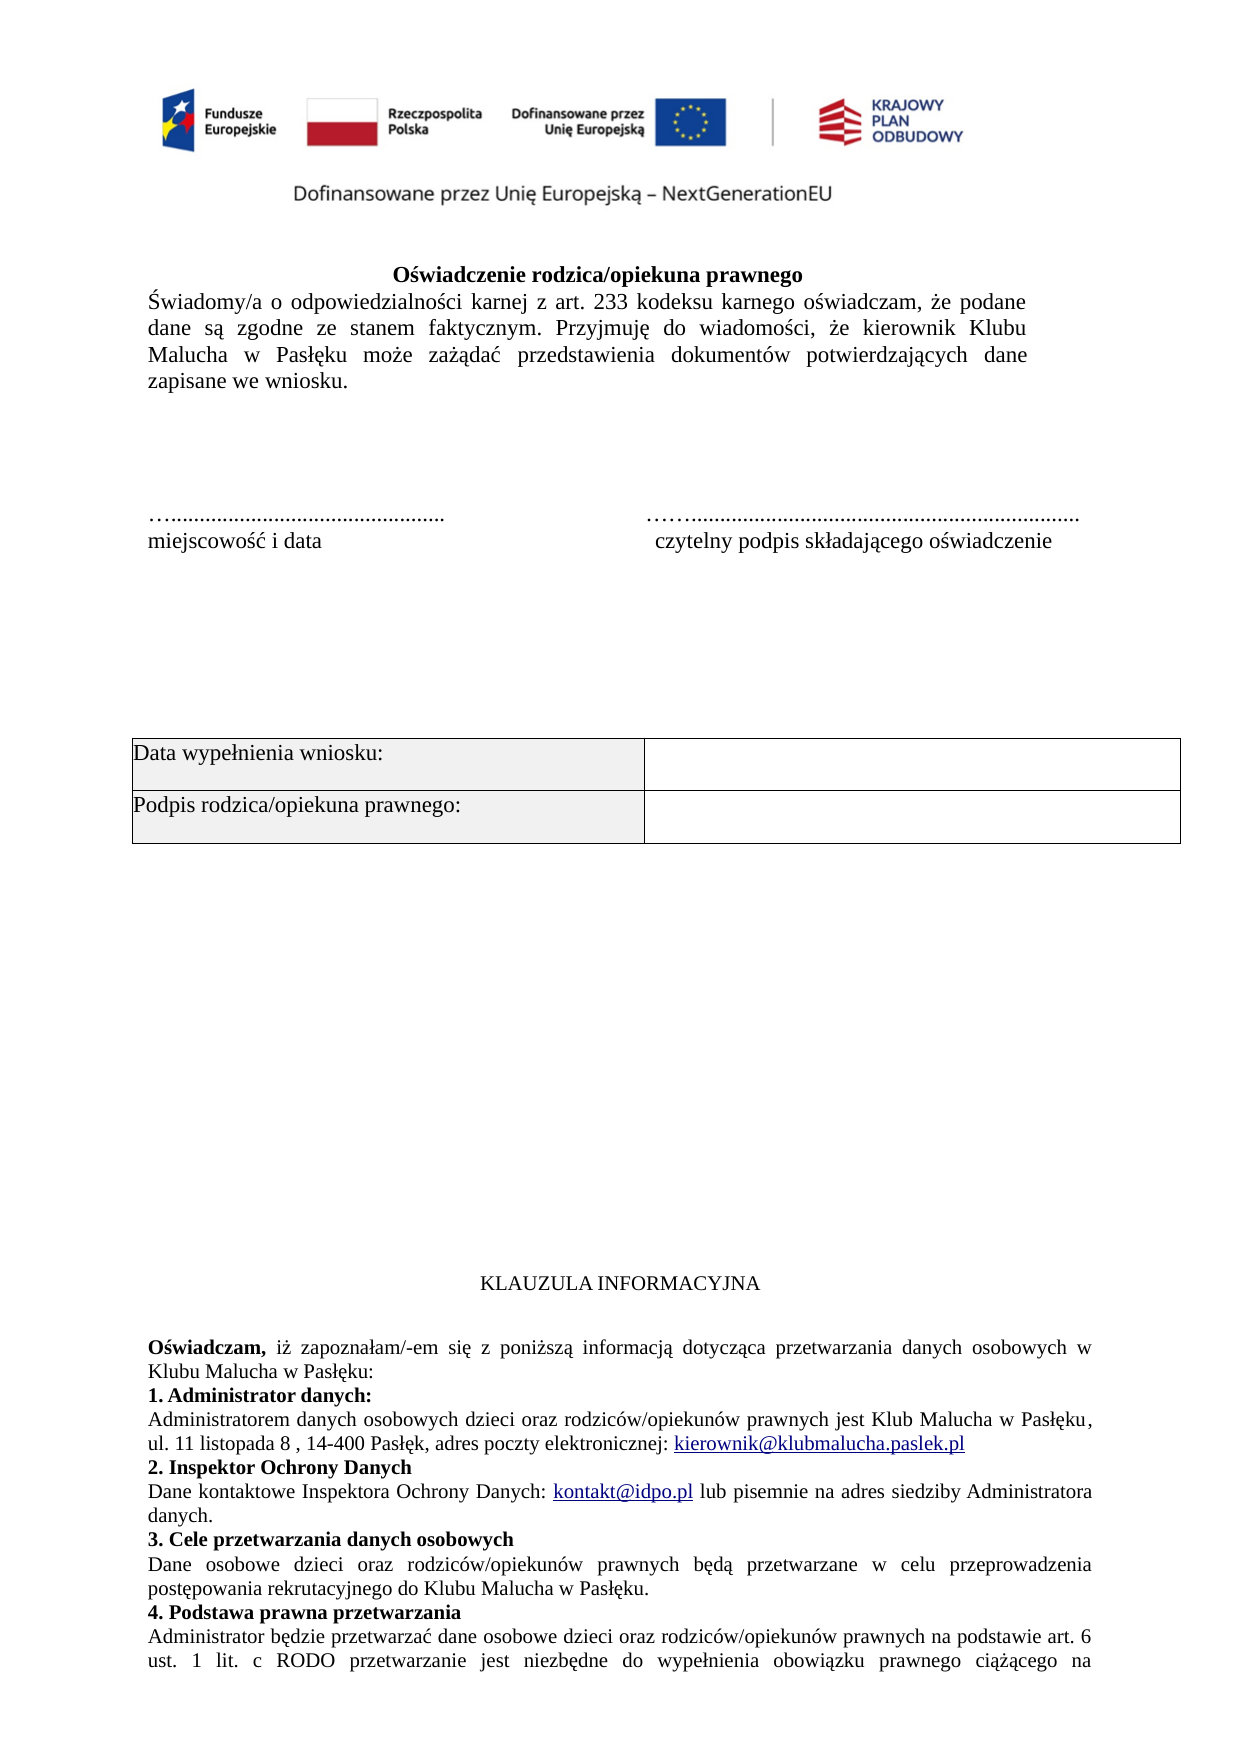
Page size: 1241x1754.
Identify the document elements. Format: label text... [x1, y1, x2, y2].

text 2. Inspektor Ochrony Danych [148, 1455, 1093, 1479]
table_header [645, 739, 1180, 790]
text Dane osobowe dzieci oraz rodziców/opiekunów prawnych będą przetwarzane w celu przeprowadzenia postępowania rekrutacyjnego do Klubu Malucha w Pasłęku. [148, 1551, 1093, 1599]
text miejscowość i data czytelny podpis składającego oświadczenie [148, 527, 1093, 553]
text Świadomy/a o odpowiedzialności karnej z art. 233 kodeksu karnego oświadczam, że podane dane są zgodne ze stanem faktycznym. Przyjmuję do wiadomości, że kierownik Klubu Malucha w Pasłęku może zażądać przedstawienia dokumentów potwierdzających dane zapisane we wniosku. [148, 288, 1027, 393]
text Oświadczam, iż zapoznałam/-em się z poniższą informacją dotycząca przetwarzania danych osobowych w Klubu Malucha w Pasłęku: [148, 1335, 1093, 1383]
text …................................................ …….................................................................... [148, 500, 1093, 527]
text Dane kontaktowe Inspektora Ochrony Danych: kontakt@idpo.pl lub pisemnie na adres siedziby Administratora danych. [148, 1479, 1093, 1527]
text Administrator będzie przetwarzać dane osobowe dzieci oraz rodziców/opiekunów prawnych na podstawie art. 6 ust. 1 lit. c RODO przetwarzanie jest niezbędne do wypełnienia obowiązku prawnego ciążącego na [148, 1624, 1093, 1672]
table_cell Podpis rodzica/opiekuna prawnego: [133, 791, 644, 843]
text 4. Podstawa prawna przetwarzania [148, 1599, 1093, 1624]
text 1. Administrator danych: [148, 1383, 1093, 1407]
text Oświadczenie rodzica/opiekuna prawnego [191, 262, 1004, 288]
table_header Data wypełnienia wniosku: [133, 739, 644, 790]
subtitle KLAUZULA INFORMACYJNA [148, 1271, 1093, 1295]
text Administratorem danych osobowych dzieci oraz rodziców/opiekunów prawnych jest Klub Malucha w Pasłęku, ul. 11 listopada 8 , 14-400 Pasłęk, adres poczty elektronicznej: kierownik@klubmalucha.paslek.pl [148, 1407, 1093, 1455]
table_cell [645, 791, 1180, 843]
text 3. Cele przetwarzania danych osobowych [148, 1527, 1093, 1551]
